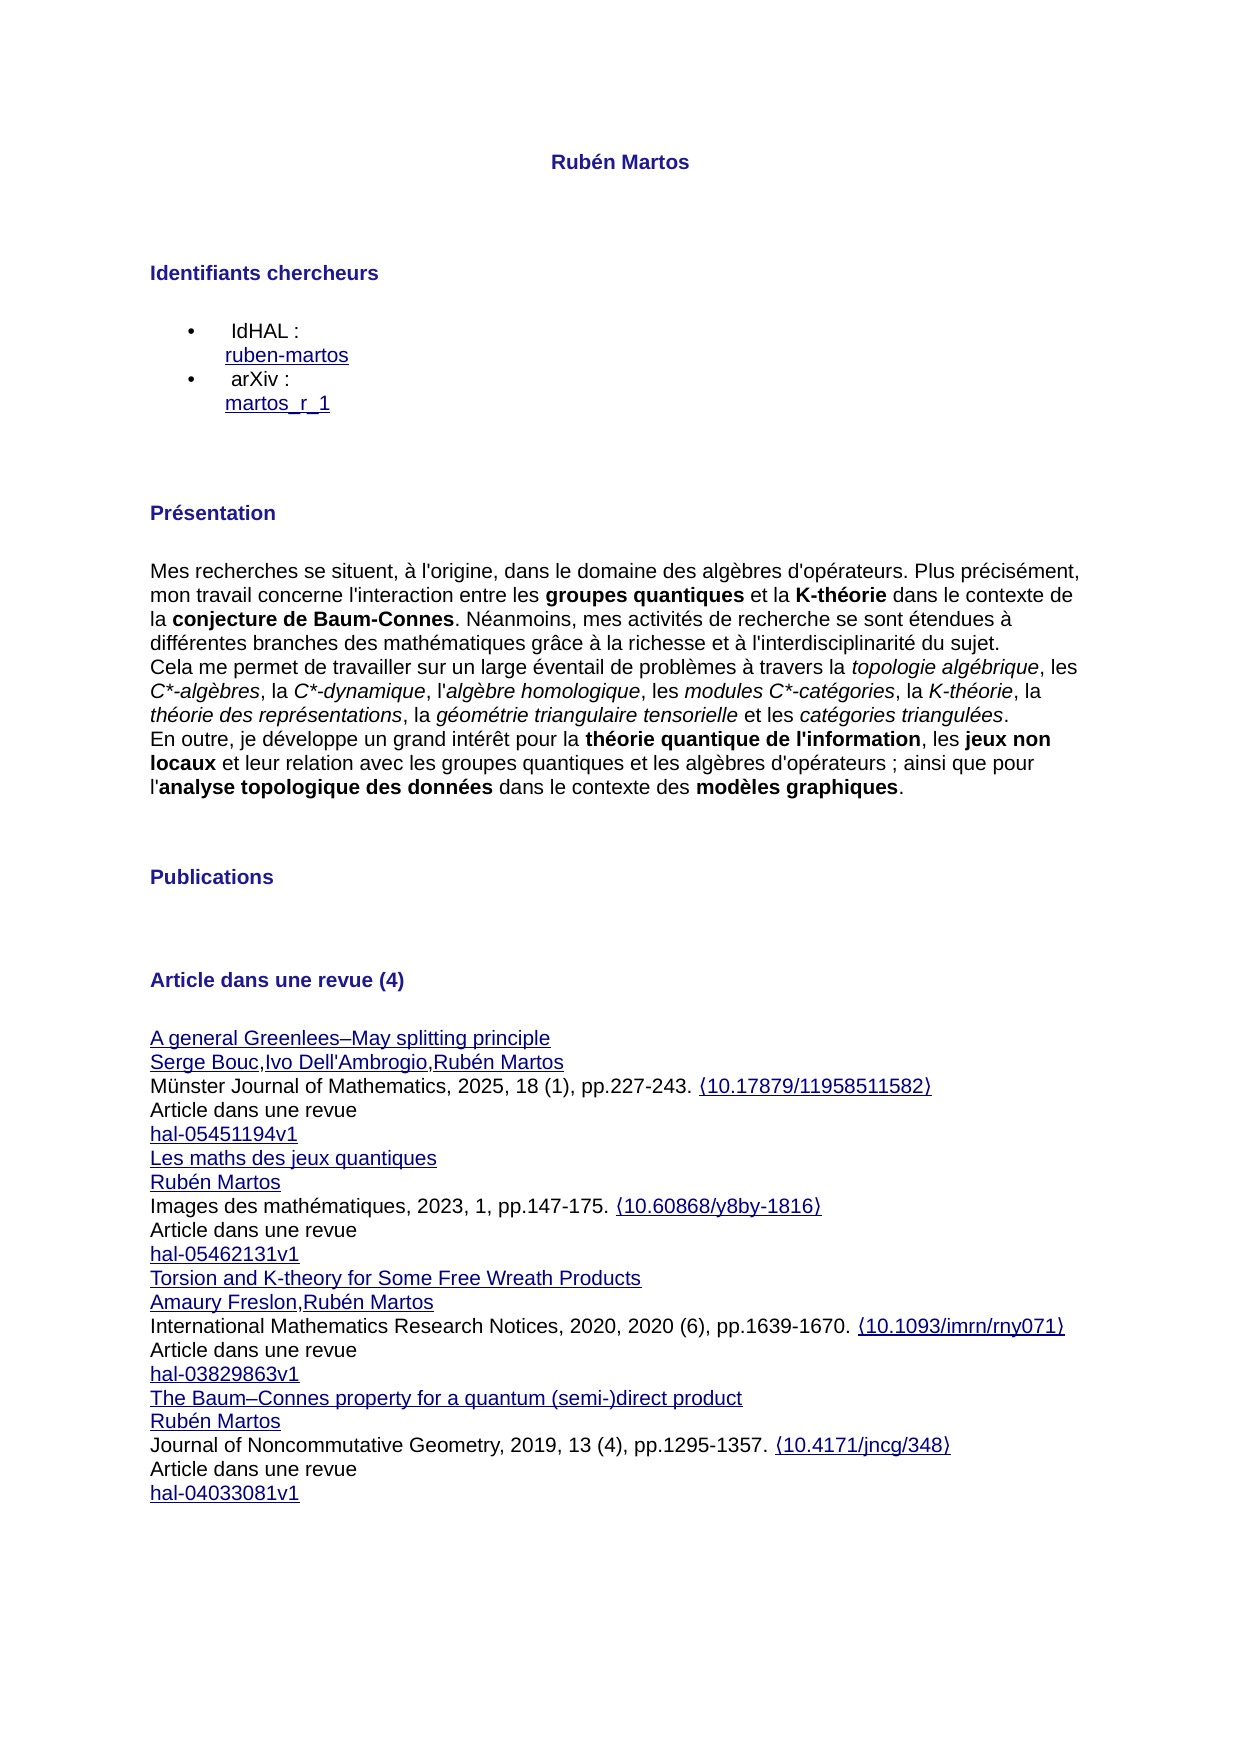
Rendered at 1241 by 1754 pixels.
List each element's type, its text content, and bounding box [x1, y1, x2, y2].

list ruben-martos [187, 343, 1090, 367]
subtitle Article dans une revue (4) [150, 968, 1090, 992]
list arXiv : [187, 367, 1090, 391]
table_header A general Greenlees–May splitting principle Serge Bouc,Ivo Dell'Ambrogio,Rubén Martos Münster Journal of Mathematics, 2025, 18 (1), pp.227-243. ⟨10.17879/11958511582⟩ Article dans une revue hal-05451194v1 [150, 1026, 1090, 1146]
table_cell Torsion and K-theory for Some Free Wreath Products Amaury Freslon,Rubén Martos International Mathematics Research Notices, 2020, 2020 (6), pp.1639-1670. ⟨10.1093/imrn/rny071⟩ Article dans une revue hal-03829863v1 [150, 1266, 1090, 1385]
table_cell Les maths des jeux quantiques Rubén Martos Images des mathématiques, 2023, 1, pp.147-175. ⟨10.60868/y8by-1816⟩ Article dans une revue hal-05462131v1 [150, 1146, 1090, 1266]
subtitle Présentation [150, 501, 1090, 525]
text Cela me permet de travailler sur un large éventail de problèmes à travers la topologie algébrique, les C*-algèbres, la C*-dynamique, l'algèbre homologique, les modules C*-catégories, la K-théorie, la théorie des représentations, la géométrie triangulaire tensorielle et les catégories triangulées. [150, 655, 1090, 727]
subtitle Identifiants chercheurs [150, 260, 1090, 284]
text Mes recherches se situent, à l'origine, dans le domaine des algèbres d'opérateurs. Plus précisément, mon travail concerne l'interaction entre les groupes quantiques et la K-théorie dans le contexte de la conjecture de Baum-Connes. Néanmoins, mes activités de recherche se sont étendues à différentes branches des mathématiques grâce à la richesse et à l'interdisciplinarité du sujet. [150, 559, 1090, 655]
list martos_r_1 [187, 391, 1090, 414]
subtitle Rubén Martos [150, 150, 1090, 174]
text En outre, je développe un grand intérêt pour la théorie quantique de l'information, les jeux non locaux et leur relation avec les groupes quantiques et les algèbres d'opérateurs ; ainsi que pour l'analyse topologique des données dans le contexte des modèles graphiques. [150, 727, 1090, 799]
list IdHAL : [187, 319, 1090, 343]
table_cell The Baum–Connes property for a quantum (semi-)direct product Rubén Martos Journal of Noncommutative Geometry, 2019, 13 (4), pp.1295-1357. ⟨10.4171/jncg/348⟩ Article dans une revue hal-04033081v1 [150, 1385, 1090, 1505]
subtitle Publications [150, 864, 1090, 888]
